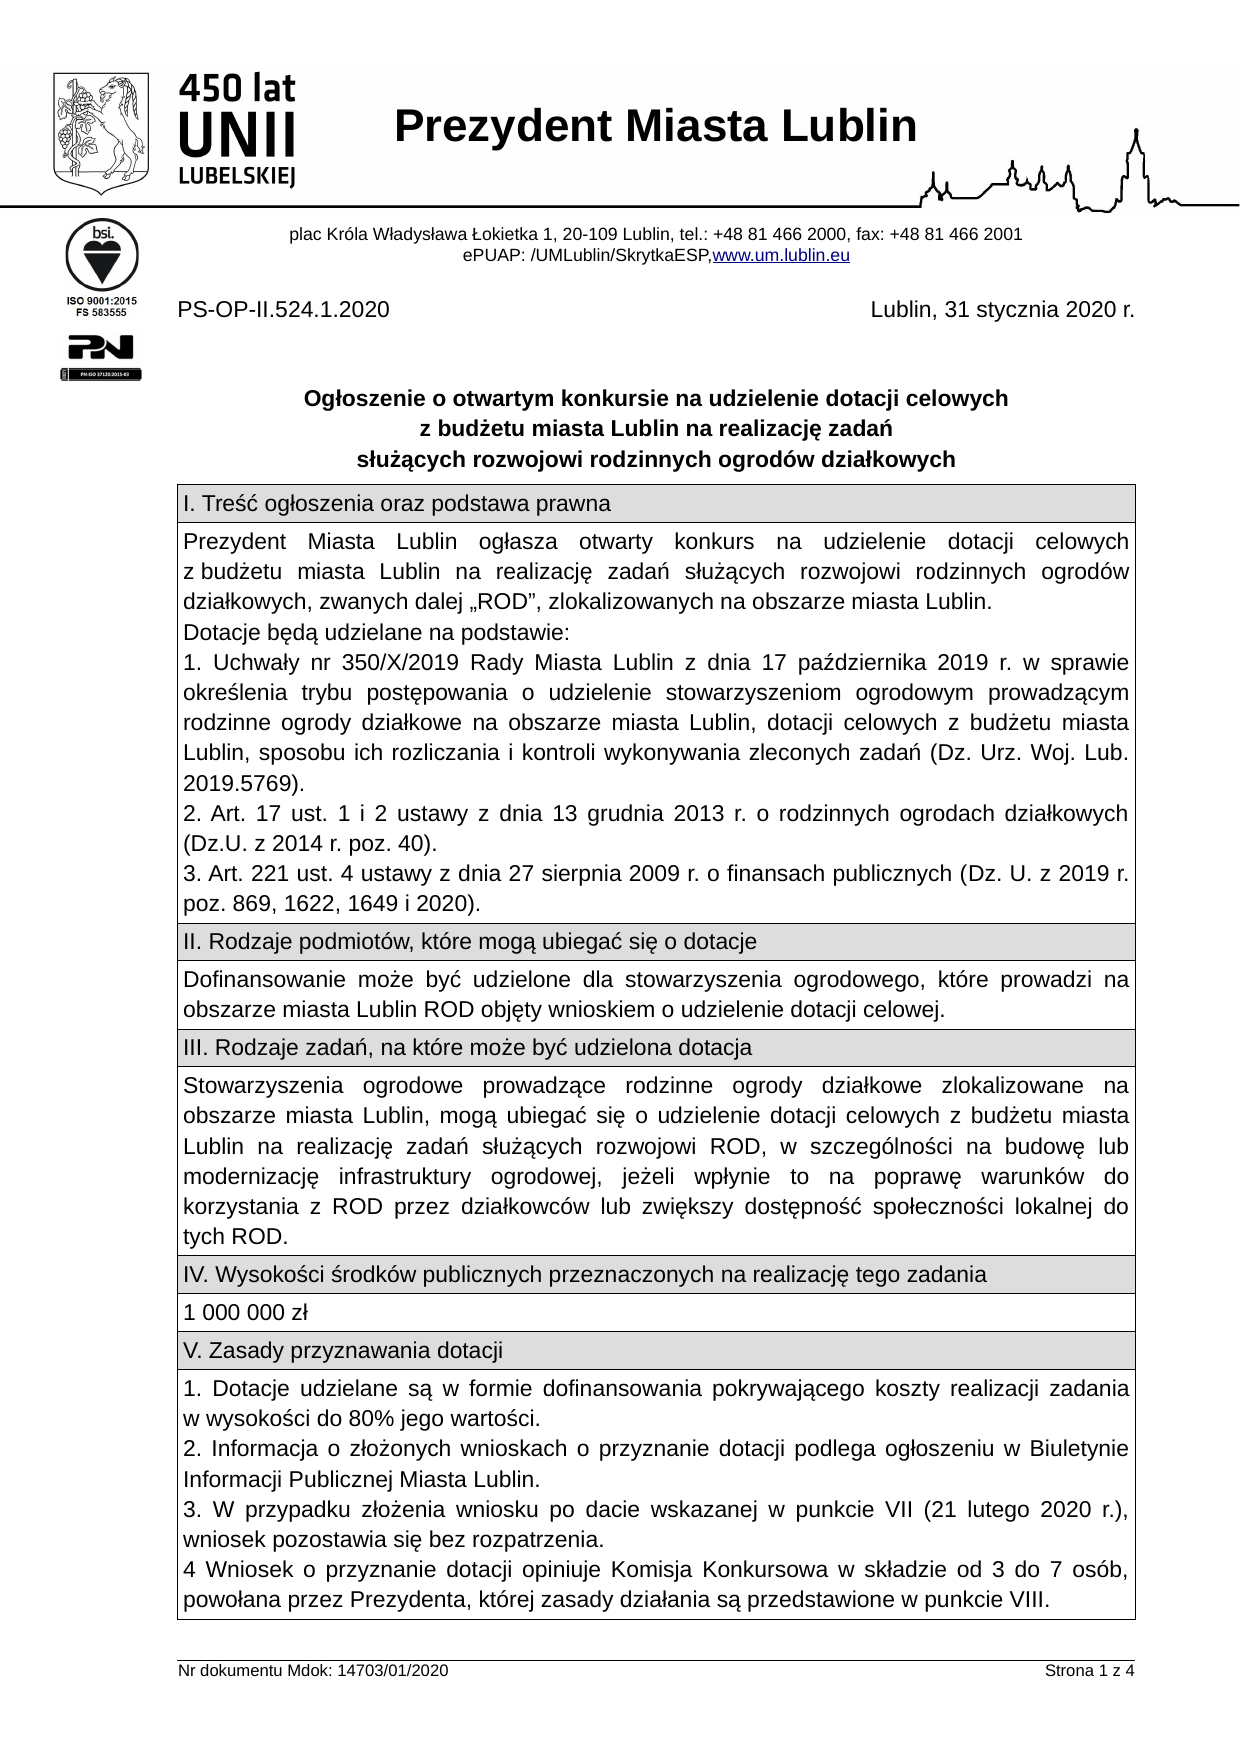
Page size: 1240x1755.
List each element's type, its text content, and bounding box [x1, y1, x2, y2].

picture [65, 218, 139, 318]
table_cell Stowarzyszenia ogrodowe prowadzące rodzinne ogrody działkowe zlokalizowane na obszarze miasta Lublin, mogą ubiegać się o udzielenie dotacji celowych z budżetu miasta Lublin na realizację zadań służących rozwojowi ROD, w szczególności na budowę lub modernizację infrastruktury ogrodowej, jeżeli wpłynie to na poprawę warunków do korzystania z ROD przez działkowców lub zwiększy dostępność społeczności lokalnej do tych ROD. [178, 1067, 1135, 1255]
table_cell Prezydent Miasta Lublin ogłasza otwarty konkurs na udzielenie dotacji celowych z budżetu miasta Lublin na realizację zadań służących rozwojowi rodzinnych ogrodów działkowych, zwanych dalej „ROD”, zlokalizowanych na obszarze miasta Lublin. Dotacje będą udzielane na podstawie: 1. Uchwały nr 350/X/2019 Rady Miasta Lublin z dnia 17 października 2019 r. w sprawie określenia trybu postępowania o udzielenie stowarzyszeniom ogrodowym prowadzącym rodzinne ogrody działkowe na obszarze miasta Lublin, dotacji celowych z budżetu miasta Lublin, sposobu ich rozliczania i kontroli wykonywania zleconych zadań (Dz. Urz. Woj. Lub. 2019.5769). 2. Art. 17 ust. 1 i 2 ustawy z dnia 13 grudnia 2013 r. o rodzinnych ogrodach działkowych (Dz.U. z 2014 r. poz. 40). 3. Art. 221 ust. 4 ustawy z dnia 27 sierpnia 2009 r. o finansach publicznych (Dz. U. z 2019 r. poz. 869, 1622, 1649 i 2020). [178, 523, 1135, 922]
table_cell V. Zasady przyznawania dotacji [178, 1332, 1135, 1369]
table_cell 1. Dotacje udzielane są w formie dofinansowania pokrywającego koszty realizacji zadania w wysokości do 80% jego wartości. 2. Informacja o złożonych wnioskach o przyznanie dotacji podlega ogłoszeniu w Biuletynie Informacji Publicznej Miasta Lublin. 3. W przypadku złożenia wniosku po dacie wskazanej w punkcie VII (21 lutego 2020 r.), wniosek pozostawia się bez rozpatrzenia. 4 Wniosek o przyznanie dotacji opiniuje Komisja Konkursowa w składzie od 3 do 7 osób, powołana przez Prezydenta, której zasady działania są przedstawione w punkcie VIII. [178, 1370, 1135, 1618]
table_cell 1 000 000 zł [178, 1294, 1135, 1331]
picture [59, 333, 143, 383]
table_cell Dofinansowanie może być udzielone dla stowarzyszenia ogrodowego, które prowadzi na obszarze miasta Lublin ROD objęty wnioskiem o udzielenie dotacji celowej. [178, 961, 1135, 1028]
table_cell II. Rodzaje podmiotów, które mogą ubiegać się o dotacje [178, 924, 1135, 960]
text Ogłoszenie o otwartym konkursie na udzielenie dotacji celowych z budżetu miasta Lublin na realizację zadań służących rozwojowi rodzinnych ogrodów działkowych [177, 385, 1135, 472]
picture [0, 68, 1240, 215]
table_cell III. Rodzaje zadań, na które może być udzielona dotacja [178, 1030, 1135, 1066]
table_header I. Treść ogłoszenia oraz podstawa prawna [178, 485, 1135, 522]
table_cell IV. Wysokości środków publicznych przeznaczonych na realizację tego zadania [178, 1256, 1135, 1293]
